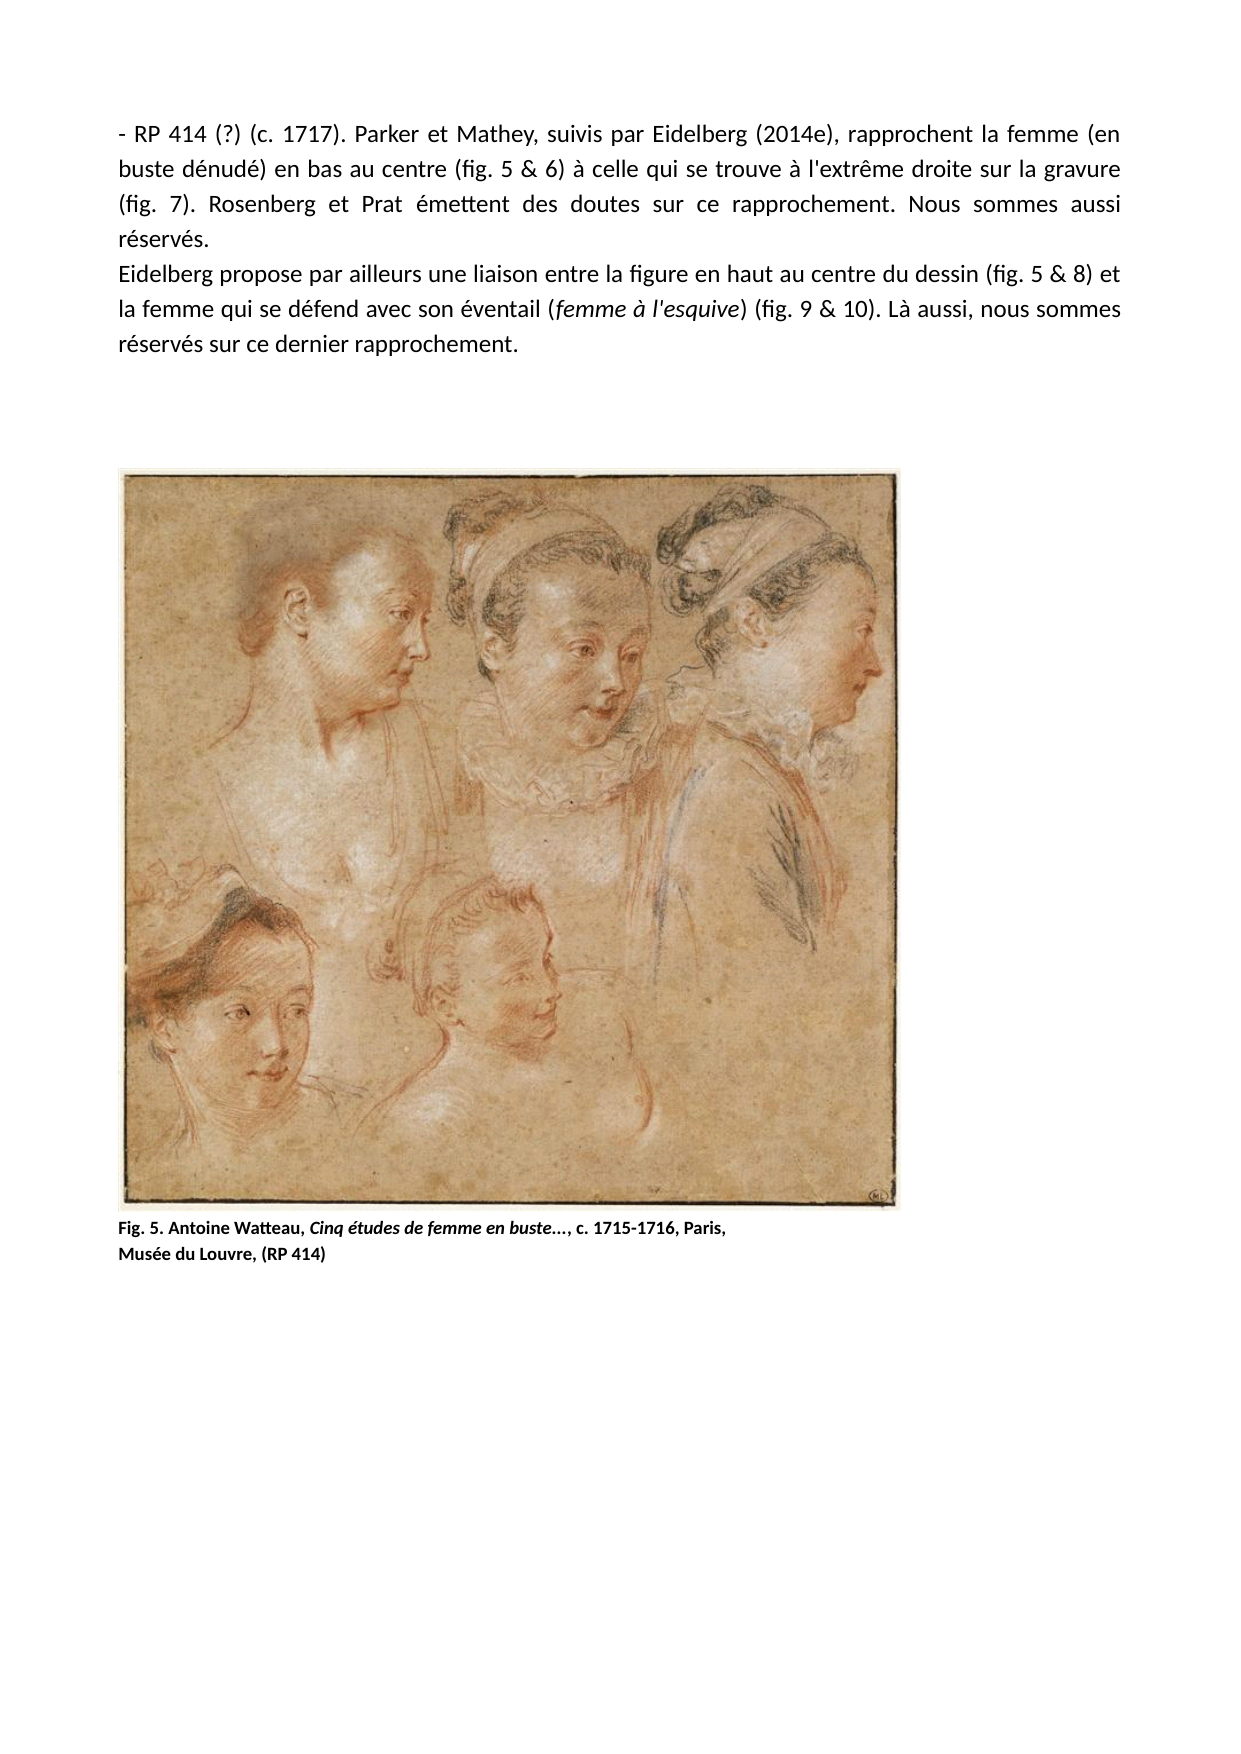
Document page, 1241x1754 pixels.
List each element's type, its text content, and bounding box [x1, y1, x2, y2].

text - RP 414 (?) (c. 1717). Parker et Mathey, suivis par Eidelberg (2014e), rapprochent la femme (en buste dénudé) en bas au centre (fig. 5 & 6) à celle qui se trouve à l'extrême droite sur la gravure (fig. 7). Rosenberg et Prat émettent des doutes sur ce rapprochement. Nous sommes aussi réservés. [118, 118, 1122, 254]
text Fig. 5. Antoine Watteau, Cinq études de femme en buste..., c. 1715-1716, Paris, [118, 1216, 1122, 1239]
text Musée du Louvre, (RP 414) [118, 1242, 1122, 1265]
text Eidelberg propose par ailleurs une liaison entre la figure en haut au centre du dessin (fig. 5 & 8) et la femme qui se défend avec son éventail (femme à l'esquive) (fig. 9 & 10). Là aussi, nous sommes réservés sur ce dernier rapprochement. [118, 258, 1122, 359]
